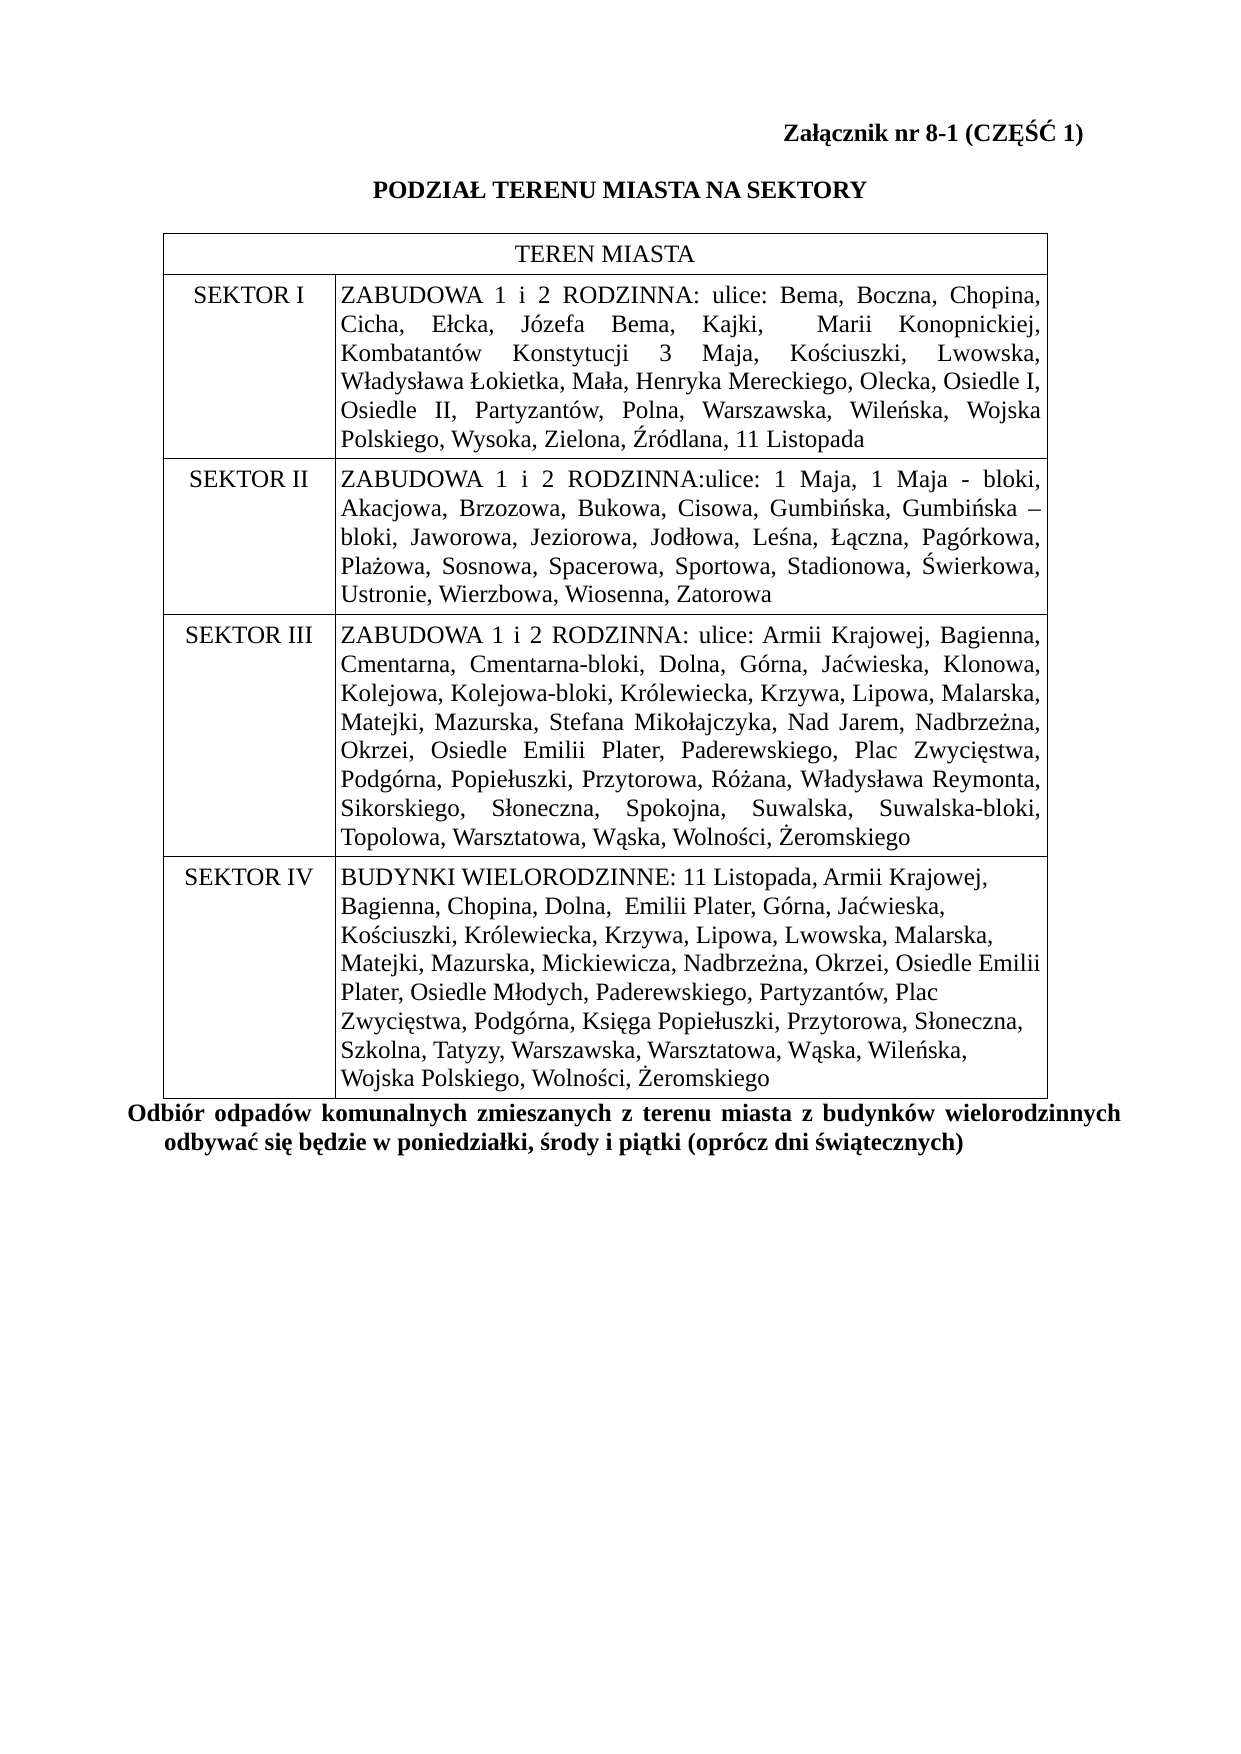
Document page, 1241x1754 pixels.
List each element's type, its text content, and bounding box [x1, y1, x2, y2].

table_cell BUDYNKI WIELORODZINNE: 11 Listopada, Armii Krajowej, Bagienna, Chopina, Dolna, Emilii Plater, Górna, Jaćwieska, Kościuszki, Królewiecka, Krzywa, Lipowa, Lwowska, Malarska, Matejki, Mazurska, Mickiewicza, Nadbrzeżna, Okrzei, Osiedle Emilii Plater, Osiedle Młodych, Paderewskiego, Partyzantów, Plac Zwycięstwa, Podgórna, Księga Popiełuszki, Przytorowa, Słoneczna, Szkolna, Tatyzy, Warszawska, Warsztatowa, Wąska, Wileńska, Wojska Polskiego, Wolności, Żeromskiego [336, 857, 1047, 1098]
table_cell SEKTOR IV [164, 857, 335, 1098]
table_cell SEKTOR III [164, 615, 335, 856]
table_header TEREN MIASTA [164, 234, 1047, 274]
table_cell SEKTOR II [164, 459, 335, 614]
table_cell ZABUDOWA 1 i 2 RODZINNA:ulice: 1 Maja, 1 Maja - bloki, Akacjowa, Brzozowa, Bukowa, Cisowa, Gumbińska, Gumbińska – bloki, Jaworowa, Jeziorowa, Jodłowa, Leśna, Łączna, Pagórkowa, Plażowa, Sosnowa, Spacerowa, Sportowa, Stadionowa, Świerkowa, Ustronie, Wierzbowa, Wiosenna, Zatorowa [336, 459, 1047, 614]
text PODZIAŁ TERENU MIASTA NA SEKTORY [118, 176, 1122, 204]
text Załącznik nr 8-1 (CZĘŚĆ 1) [118, 118, 1122, 147]
table_cell SEKTOR I [164, 275, 335, 458]
text Odbiór odpadów komunalnych zmieszanych z terenu miasta z budynków wielorodzinnych odbywać się będzie w poniedziałki, środy i piątki (oprócz dni świątecznych) [127, 1098, 1122, 1156]
table_cell ZABUDOWA 1 i 2 RODZINNA: ulice: Armii Krajowej, Bagienna, Cmentarna, Cmentarna-bloki, Dolna, Górna, Jaćwieska, Klonowa, Kolejowa, Kolejowa-bloki, Królewiecka, Krzywa, Lipowa, Malarska, Matejki, Mazurska, Stefana Mikołajczyka, Nad Jarem, Nadbrzeżna, Okrzei, Osiedle Emilii Plater, Paderewskiego, Plac Zwycięstwa, Podgórna, Popiełuszki, Przytorowa, Różana, Władysława Reymonta, Sikorskiego, Słoneczna, Spokojna, Suwalska, Suwalska-bloki, Topolowa, Warsztatowa, Wąska, Wolności, Żeromskiego [336, 615, 1047, 856]
table_cell ZABUDOWA 1 i 2 RODZINNA: ulice: Bema, Boczna, Chopina, Cicha, Ełcka, Józefa Bema, Kajki, Marii Konopnickiej, Kombatantów Konstytucji 3 Maja, Kościuszki, Lwowska, Władysława Łokietka, Mała, Henryka Mereckiego, Olecka, Osiedle I, Osiedle II, Partyzantów, Polna, Warszawska, Wileńska, Wojska Polskiego, Wysoka, Zielona, Źródlana, 11 Listopada [336, 275, 1047, 458]
